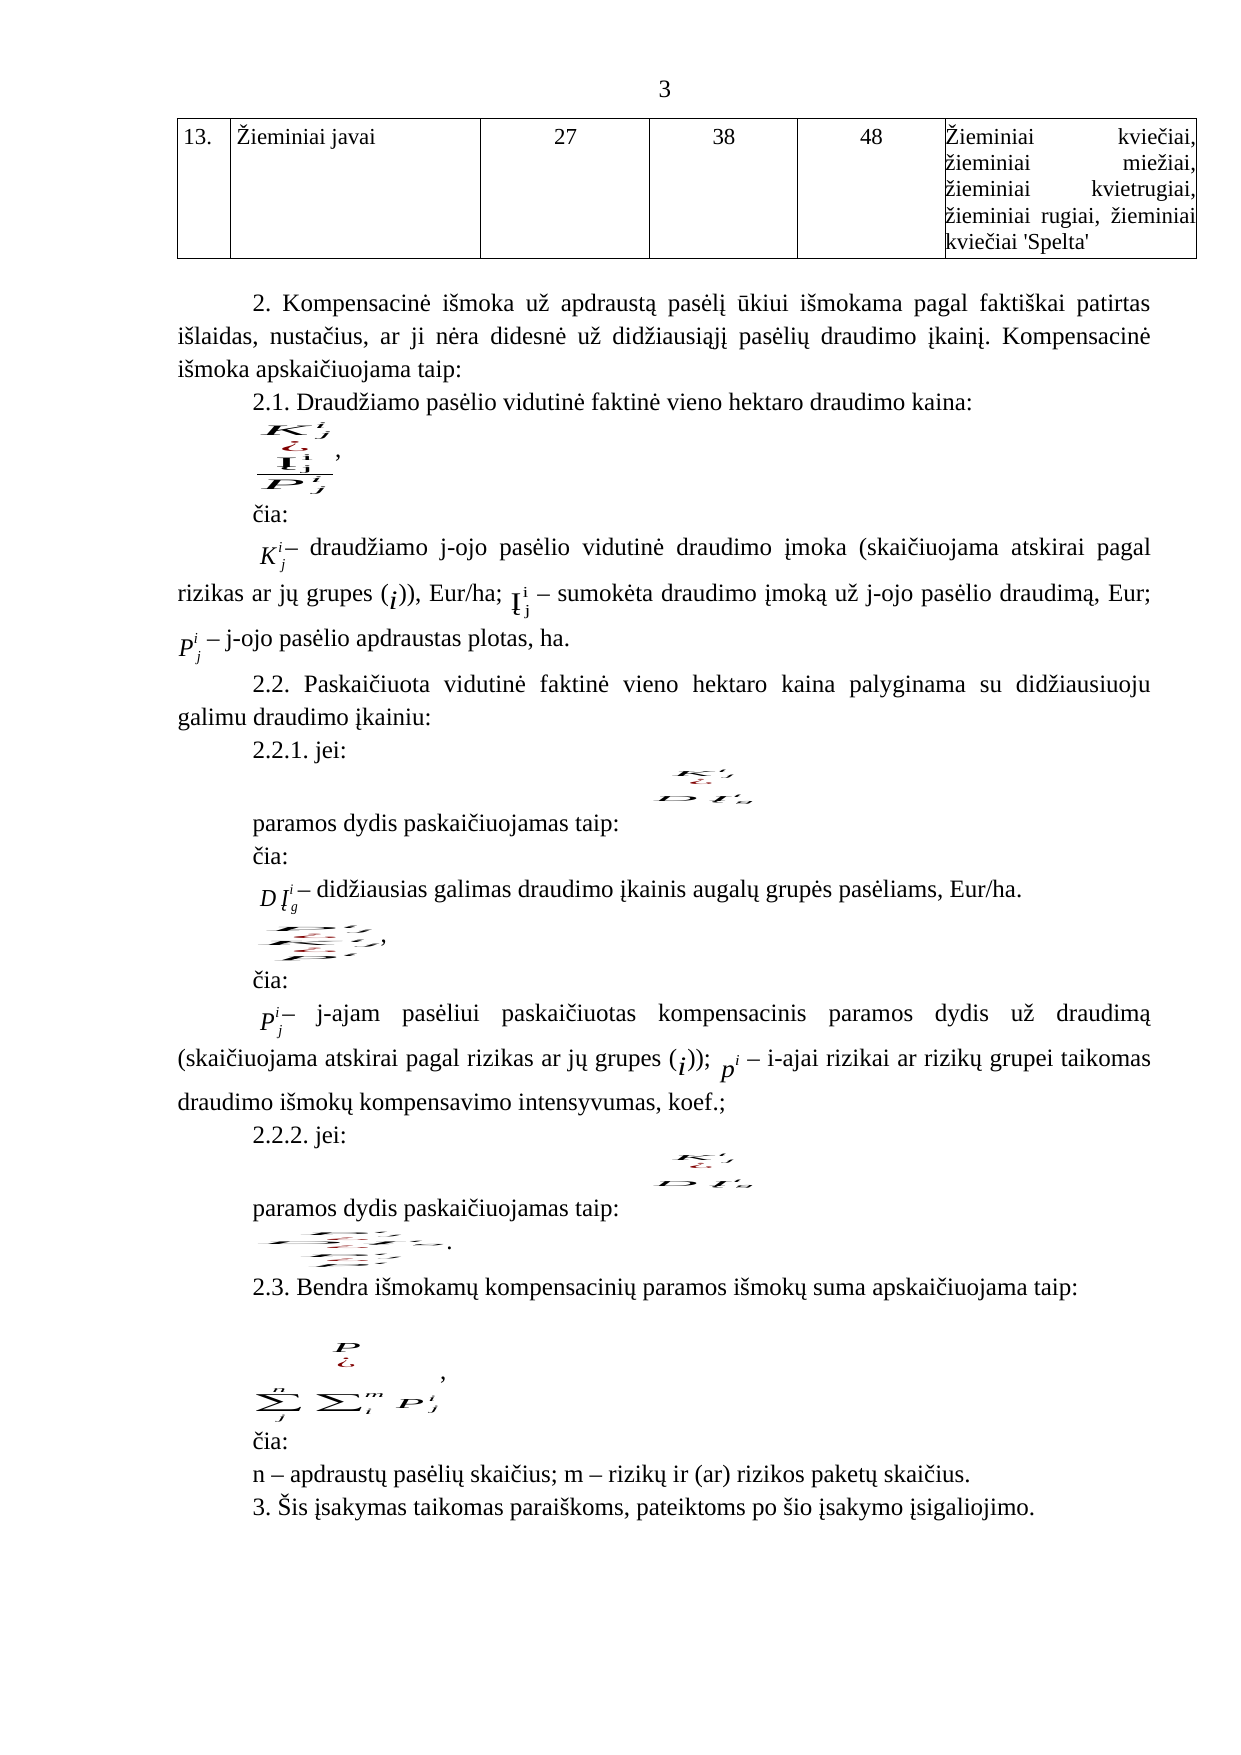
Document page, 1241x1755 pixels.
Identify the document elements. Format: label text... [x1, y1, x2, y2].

text – didžiausias galimas draudimo įkainis augalų grupės pasėliams, Eur/ha. [177, 874, 1152, 915]
text čia: [177, 841, 1152, 870]
text 2.1. Draudžiamo pasėlio vidutinė faktinė vieno hektaro draudimo kaina: [252, 387, 1152, 416]
text n – apdraustų pasėlių skaičius; m – rizikų ir (ar) rizikos paketų skaičius. [177, 1459, 1152, 1488]
text čia: [177, 1426, 1152, 1455]
text 2.2.2. jei: [252, 1120, 1152, 1148]
text , [177, 919, 1152, 961]
text – draudžiamo j-ojo pasėlio vidutinė draudimo įmoka (skaičiuojama atskirai pagal rizikas ar jų grupes ()), Eur/ha; – sumokėta draudimo įmoką už j-ojo pasėlio draudimą, Eur; – j-ojo pasėlio apdraustas plotas, ha. [177, 532, 1152, 665]
table_cell 48 [798, 119, 945, 258]
text paramos dydis paskaičiuojamas taip: [177, 808, 1152, 837]
table_cell 13. [178, 119, 230, 258]
table_cell 38 [650, 119, 797, 258]
text čia: [177, 499, 1152, 528]
text – j-ajam pasėliui paskaičiuotas kompensacinis paramos dydis už draudimą (skaičiuojama atskirai pagal rizikas ar jų grupes ()); – i-ajai rizikai ar rizikų grupei taikomas draudimo išmokų kompensavimo intensyvumas, koef.; [177, 998, 1152, 1115]
text čia: [177, 965, 1152, 993]
table_cell Žieminiai kviečiai, žieminiai miežiai, žieminiai kvietrugiai, žieminiai rugiai, žieminiai kviečiai 'Spelta' [946, 119, 1196, 258]
text . [177, 1226, 1152, 1267]
text 2.2.1. jei: [252, 735, 1152, 764]
text 3. Šis įsakymas taikomas paraiškoms, pateiktoms po šio įsakymo įsigaliojimo. [252, 1492, 1152, 1521]
text paramos dydis paskaičiuojamas taip: [177, 1193, 1152, 1222]
text 2. Kompensacinė išmoka už apdraustą pasėlį ūkiui išmokama pagal faktiškai patirtas išlaidas, nustačius, ar ji nėra didesnė už didžiausiąjį pasėlių draudimo įkainį. Kompensacinė išmoka apskaičiuojama taip: [177, 288, 1152, 383]
text , [177, 420, 1152, 495]
text 2.2. Paskaičiuota vidutinė faktinė vieno hektaro kaina palyginama su didžiausiuoju galimu draudimo įkainiu: [177, 669, 1152, 731]
text , [177, 1338, 1152, 1422]
table_cell 27 [481, 119, 649, 258]
text 2.3. Bendra išmokamų kompensacinių paramos išmokų suma apskaičiuojama taip: [252, 1272, 1152, 1300]
table_cell Žieminiai javai [231, 119, 480, 258]
